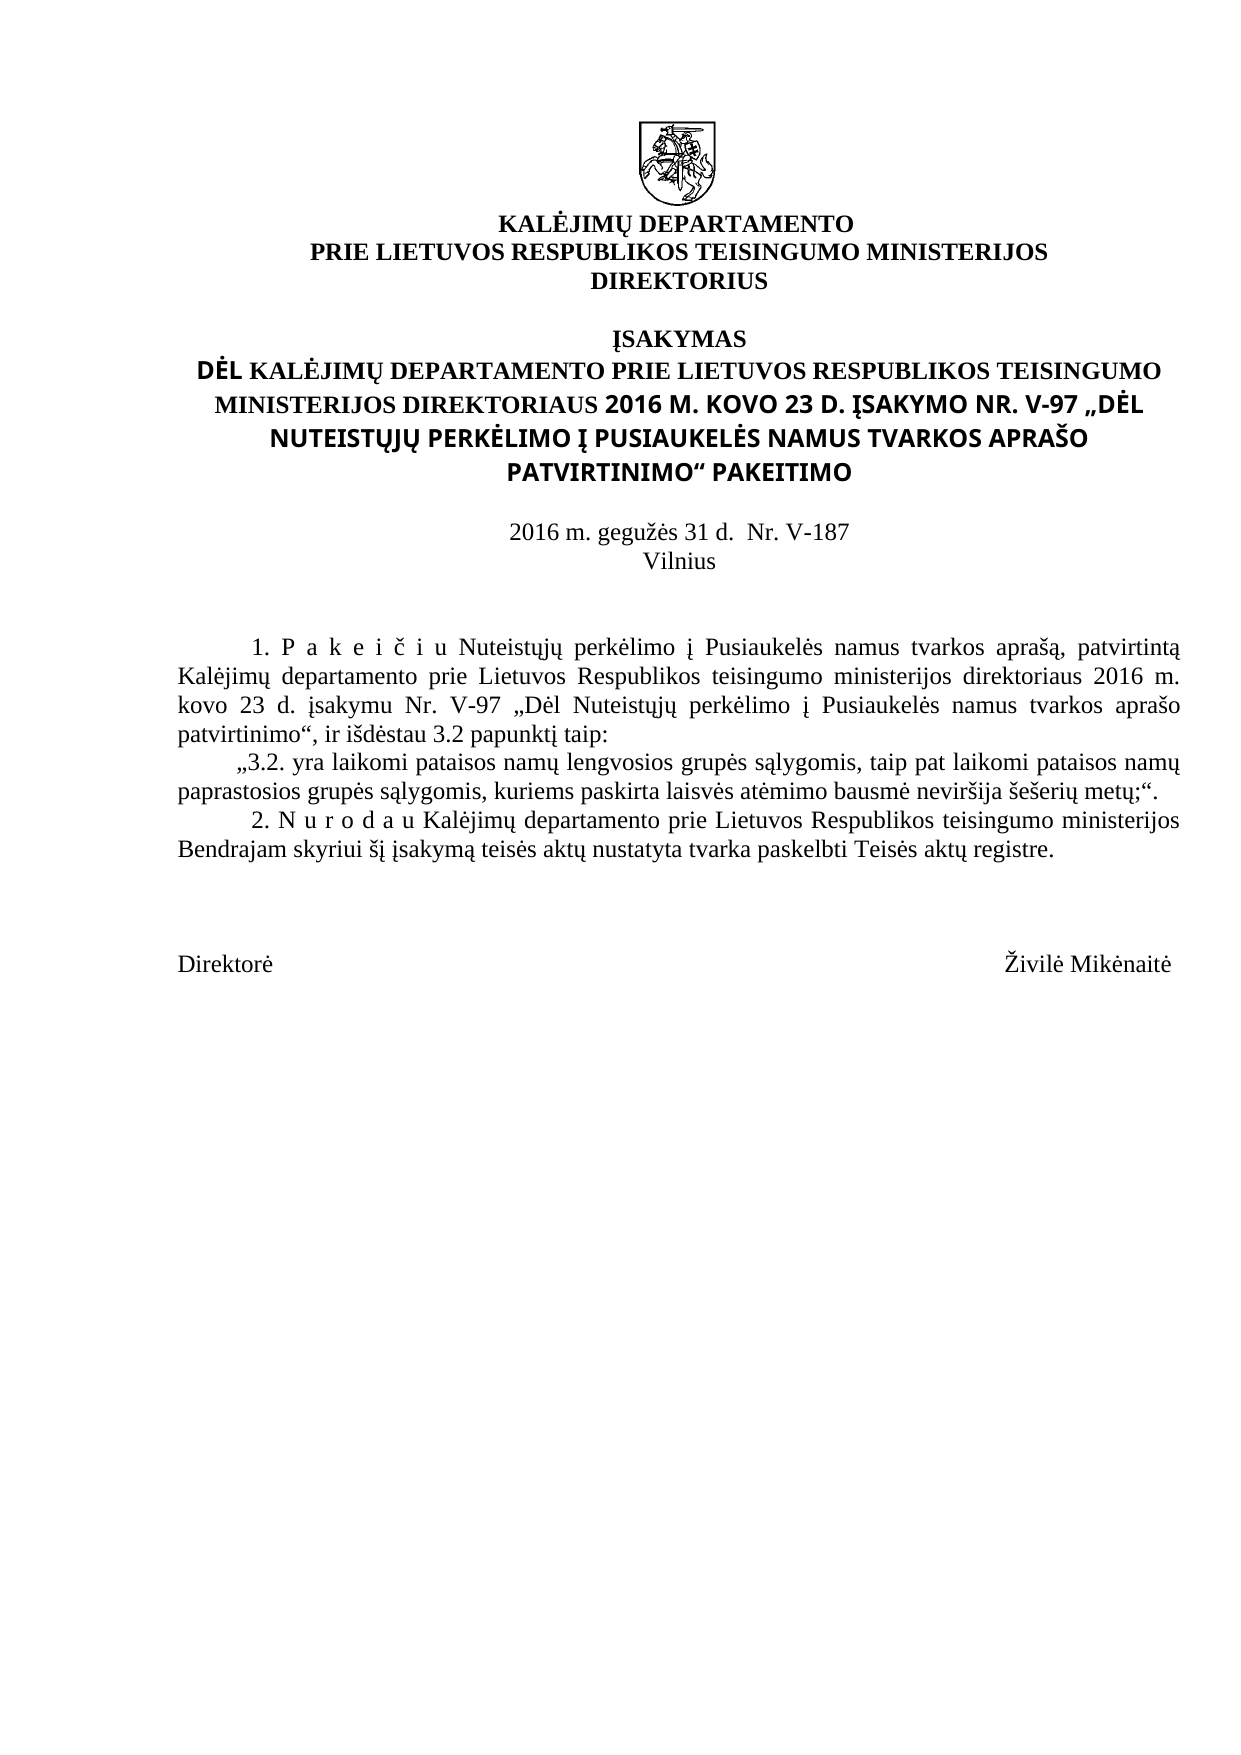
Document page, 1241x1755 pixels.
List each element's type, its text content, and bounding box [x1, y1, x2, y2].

text Vilnius [177, 546, 1181, 575]
text 1. P a k e i č i u Nuteistųjų perkėlimo į Pusiaukelės namus tvarkos aprašą, patvirtintą Kalėjimų departamento prie Lietuvos Respublikos teisingumo ministerijos direktoriaus 2016 m. kovo 23 d. įsakymu Nr. V-97 „Dėl Nuteistųjų perkėlimo į Pusiaukelės namus tvarkos aprašo patvirtinimo“, ir išdėstau 3.2 papunktį taip: [177, 632, 1181, 747]
text PRIE LIETUVOS RESPUBLIKOS TEISINGUMO MINISTERIJOS [177, 237, 1181, 266]
text ĮSAKYMAS [177, 324, 1181, 352]
text 2016 m. gegužės 31 d. Nr. V-187 [177, 517, 1181, 546]
text „3.2. yra laikomi pataisos namų lengvosios grupės sąlygomis, taip pat laikomi pataisos namų paprastosios grupės sąlygomis, kuriems paskirta laisvės atėmimo bausmė neviršija šešerių metų;“. [177, 747, 1181, 805]
text 2. N u r o d a u Kalėjimų departamento prie Lietuvos Respublikos teisingumo ministerijos Bendrajam skyriui šį įsakymą teisės aktų nustatyta tvarka paskelbti Teisės aktų registre. [177, 805, 1181, 862]
text DIREKTORIUS [177, 266, 1181, 295]
text DĖL KALĖJIMŲ DEPARTAMENTO PRIE LIETUVOS RESPUBLIKOS TEISINGUMO MINISTERIJOS DIREKTORIAUS 2016 M. KOVO 23 D. ĮSAKYMO NR. V-97 „DĖL NUTEISTŲJŲ PERKĖLIMO Į PUSIAUKELĖS NAMUS TVARKOS APRAŠO PATVIRTINIMO“ PAKEITIMO [177, 352, 1181, 489]
text Direktorė Živilė Mikėnaitė [177, 949, 1181, 977]
text KALĖJIMŲ DEPARTAMENTO [177, 209, 1181, 237]
